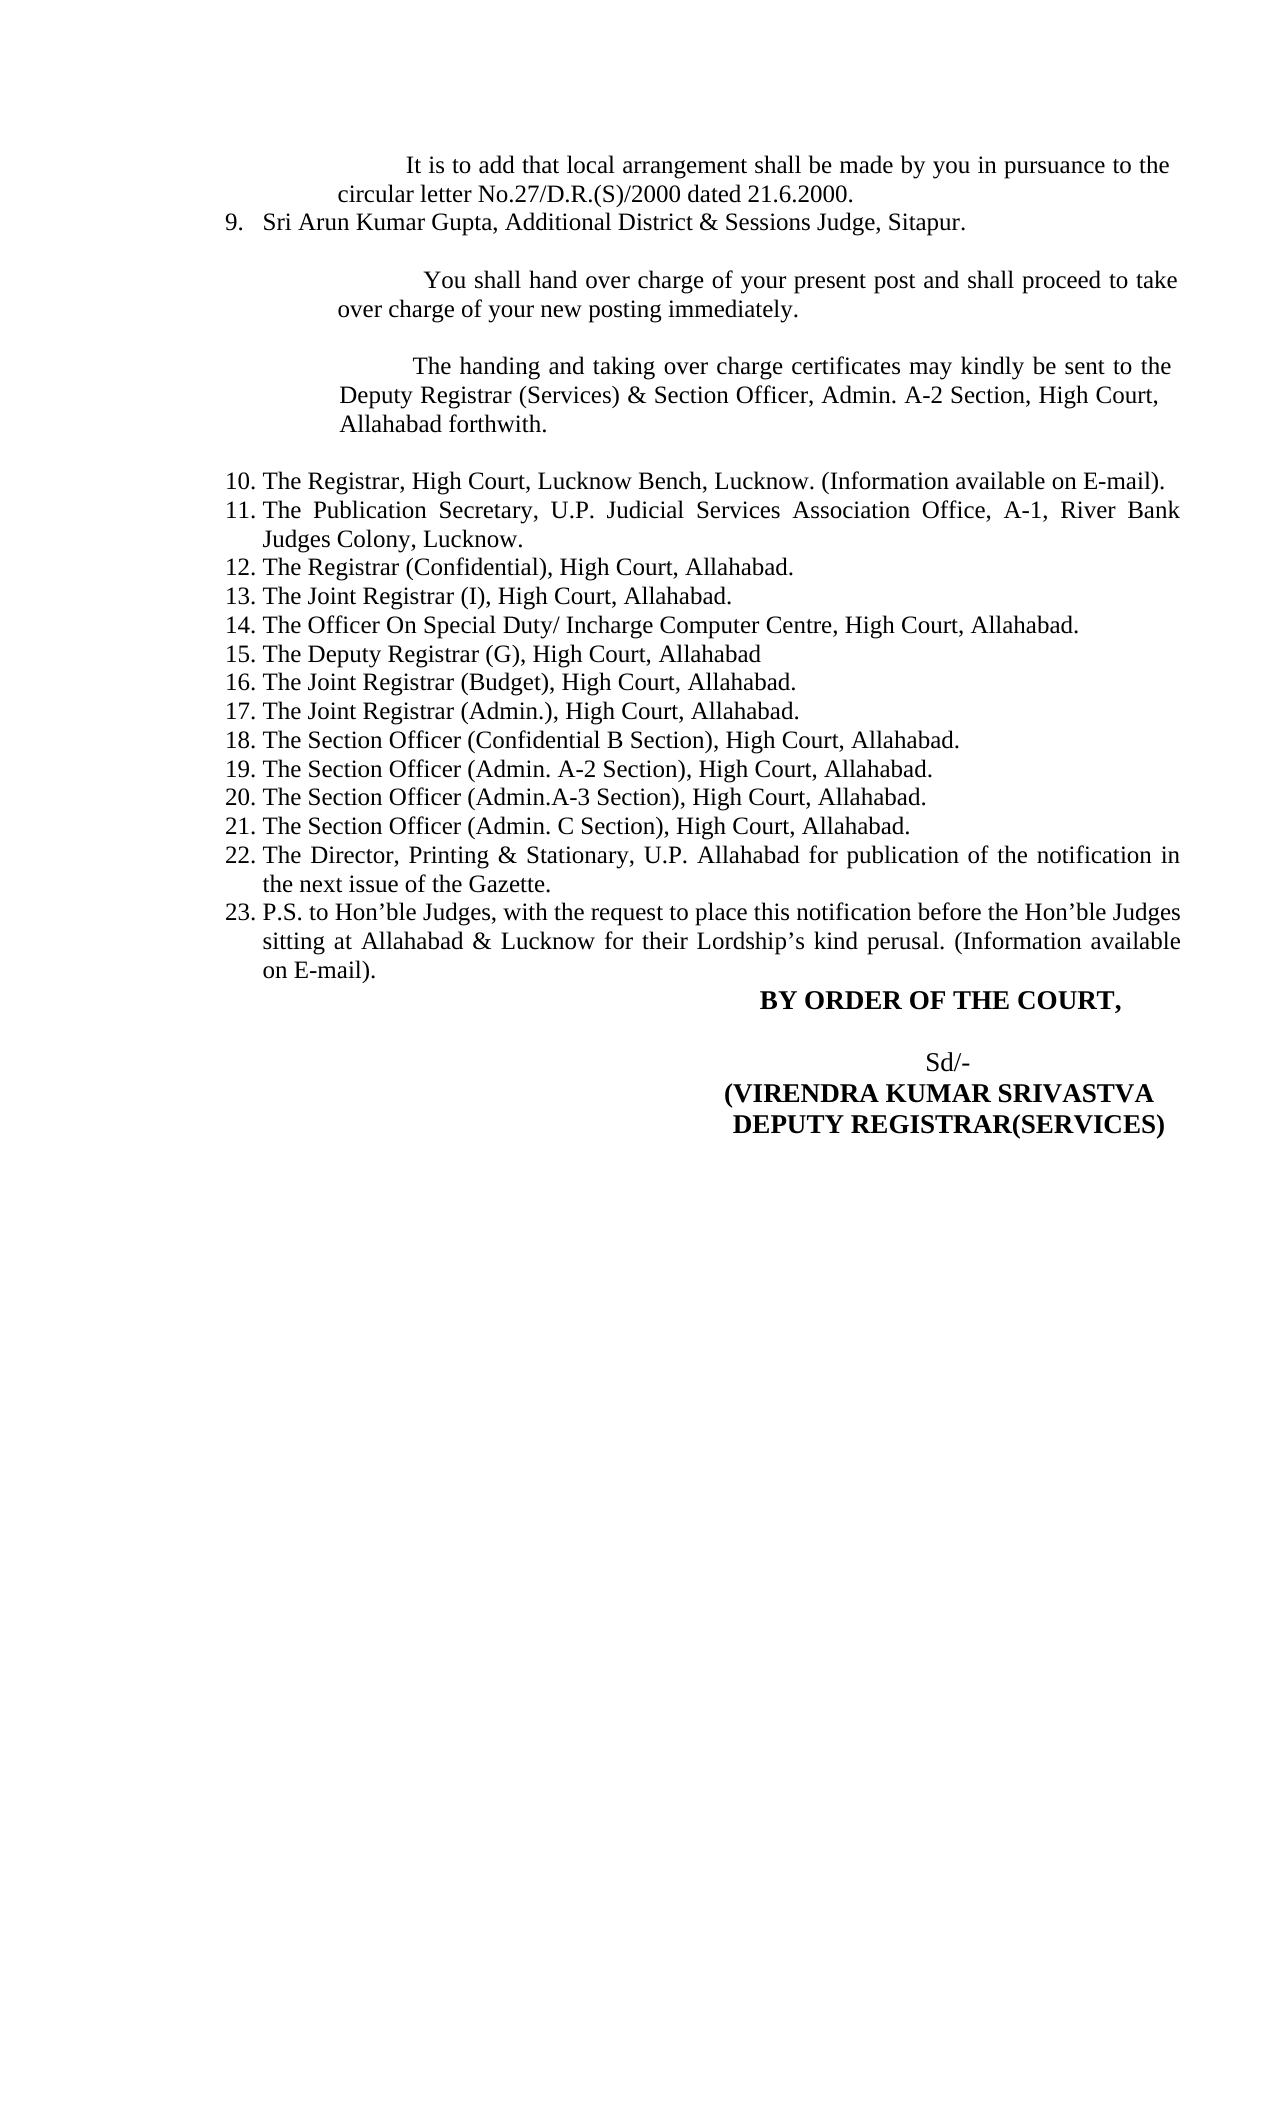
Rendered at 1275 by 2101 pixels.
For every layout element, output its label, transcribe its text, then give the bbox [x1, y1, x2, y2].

list It is to add that local arrangement shall be made by you in pursuance to the circular letter No.27/D.R.(S)/2000 dated 21.6.2000. [256, 150, 1181, 207]
list The Section Officer (Admin.A-3 Section), High Court, Allahabad. [225, 782, 1181, 811]
list The Joint Registrar (Admin.), High Court, Allahabad. [225, 696, 1181, 725]
text The handing and taking over charge certificates may kindly be sent to the Deputy Registrar (Services) & Section Officer, Admin. A-2 Section, High Court, Allahabad forthwith. [291, 351, 1181, 437]
list The Joint Registrar (Budget), High Court, Allahabad. [225, 667, 1181, 696]
list The Section Officer (Admin. C Section), High Court, Allahabad. [225, 811, 1181, 840]
list P.S. to Hon’ble Judges, with the request to place this notification before the Hon’ble Judges sitting at Allahabad & Lucknow for their Lordship’s kind perusal. (Information available on E-mail). [225, 897, 1181, 984]
text DEPUTY REGISTRAR(SERVICES) [712, 1108, 1181, 1139]
list The Director, Printing & Stationary, U.P. Allahabad for publication of the notification in the next issue of the Gazette. [225, 840, 1181, 897]
text BY ORDER OF THE COURT, [562, 984, 1181, 1015]
list The Section Officer (Confidential B Section), High Court, Allahabad. [225, 725, 1181, 754]
list The Officer On Special Duty/ Incharge Computer Centre, High Court, Allahabad. [225, 610, 1181, 639]
text Sd/- [712, 1046, 1183, 1077]
text (VIRENDRA KUMAR SRIVASTVA [712, 1077, 1181, 1108]
list The Section Officer (Admin. A-2 Section), High Court, Allahabad. [225, 754, 1181, 782]
list The Joint Registrar (I), High Court, Allahabad. [225, 581, 1181, 610]
list The Deputy Registrar (G), High Court, Allahabad [225, 639, 1181, 667]
list Sri Arun Kumar Gupta, Additional District & Sessions Judge, Sitapur. [225, 207, 1181, 236]
text You shall hand over charge of your present post and shall proceed to take over charge of your new posting immediately. [300, 265, 1181, 322]
list The Registrar, High Court, Lucknow Bench, Lucknow. (Information available on E-mail). [225, 466, 1181, 495]
list The Registrar (Confidential), High Court, Allahabad. [225, 552, 1181, 581]
list The Publication Secretary, U.P. Judicial Services Association Office, A-1, River Bank Judges Colony, Lucknow. [225, 495, 1181, 552]
